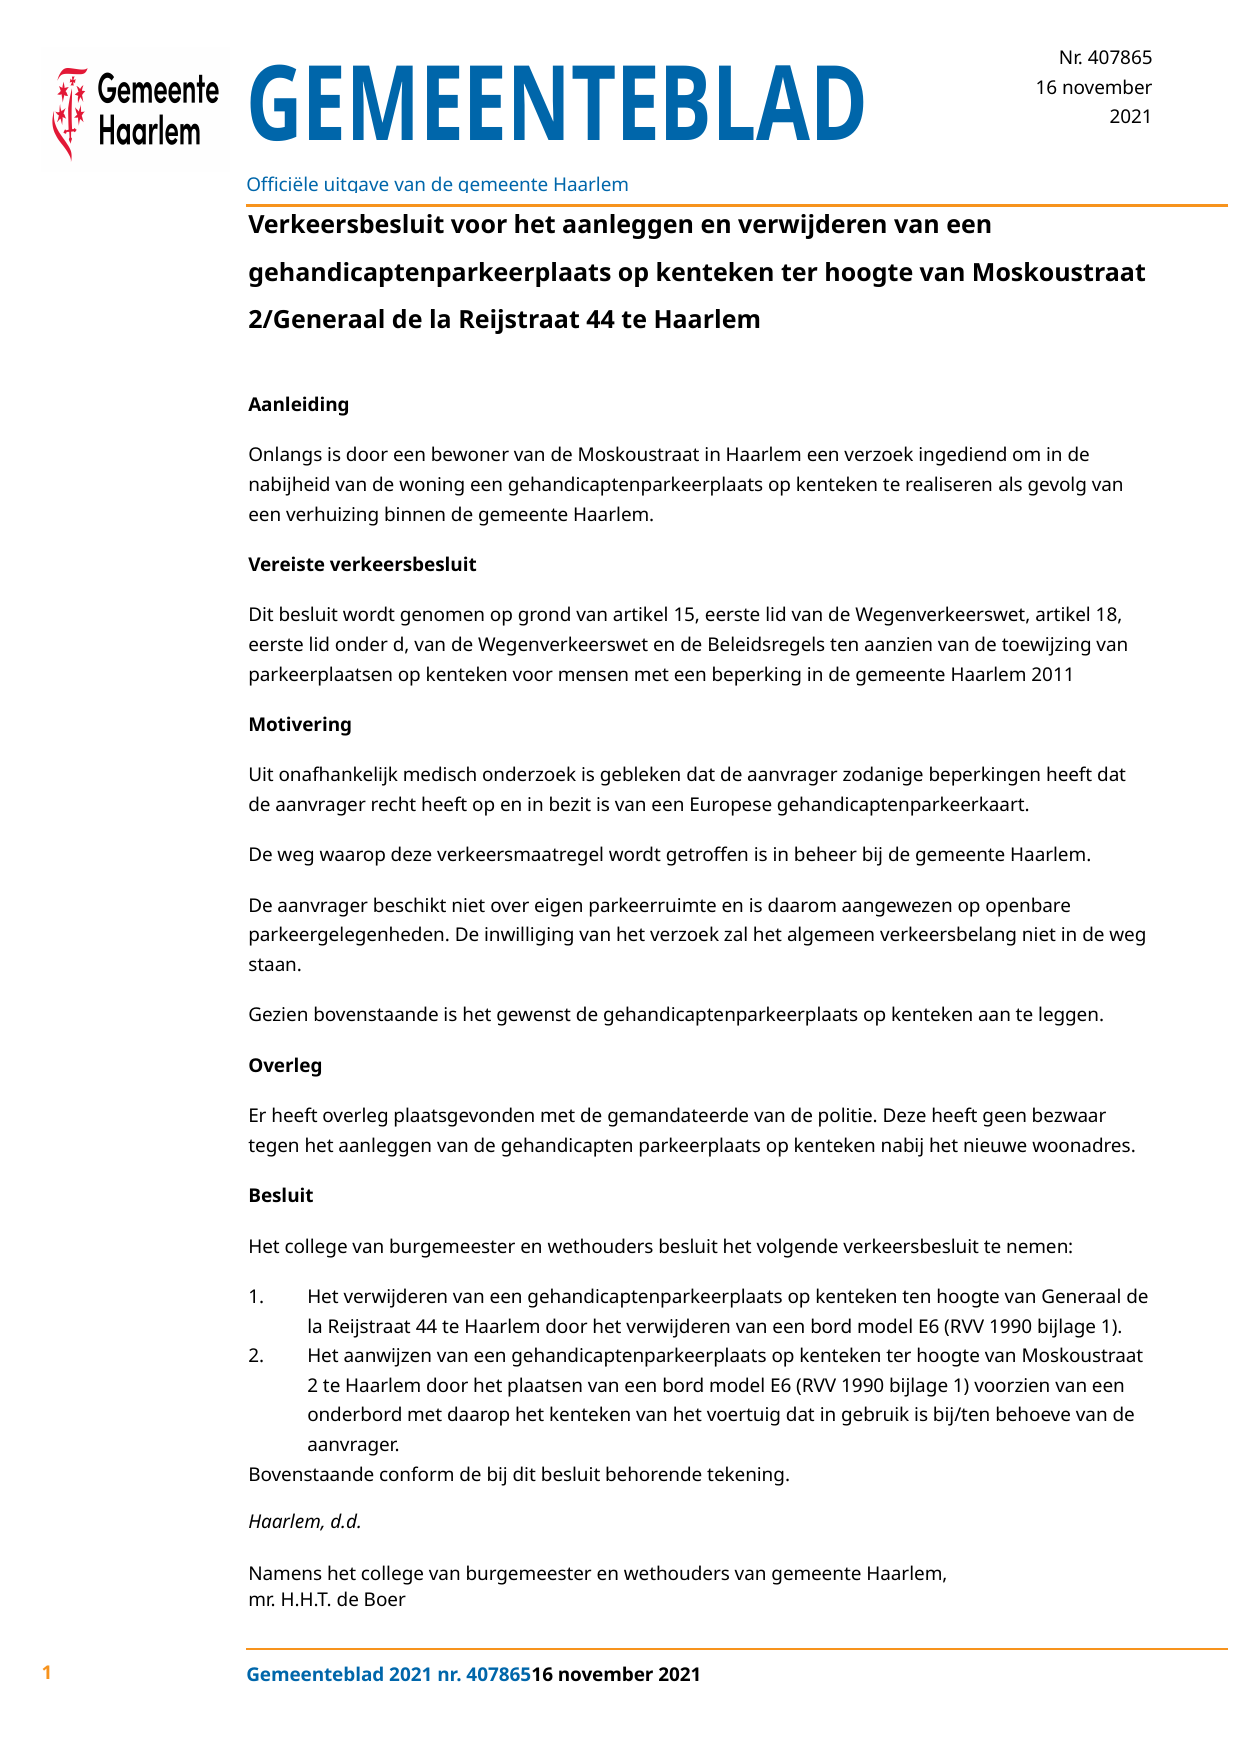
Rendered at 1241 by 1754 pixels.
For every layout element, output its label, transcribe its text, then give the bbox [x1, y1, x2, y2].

text Vereiste verkeersbesluit [248, 551, 1152, 577]
text Haarlem, d.d. [248, 1509, 1152, 1534]
text De aanvrager beschikt niet over eigen parkeerruimte en is daarom aangewezen op openbare parkeergelegenheden. De inwilliging van het verzoek zal het algemeen verkeersbelang niet in de weg staan. [248, 892, 1152, 977]
text Onlangs is door een bewoner van de Moskoustraat in Haarlem een verzoek ingediend om in de nabijheid van de woning een gehandicaptenparkeerplaats op kenteken te realiseren als gevolg van een verhuizing binnen de gemeente Haarlem. [248, 442, 1152, 527]
list Het verwijderen van een gehandicaptenparkeerplaats op kenteken ten hoogte van Generaal de la Reijstraat 44 te Haarlem door het verwijderen van een bord model E6 (RVV 1990 bijlage 1). [248, 1283, 1152, 1339]
picture [41, 47, 231, 172]
text Bovenstaande conform de bij dit besluit behorende tekening. [248, 1461, 1152, 1487]
text Namens het college van burgemeester en wethouders van gemeente Haarlem, [248, 1560, 1152, 1586]
text Besluit [248, 1182, 1152, 1208]
text Overleg [248, 1052, 1152, 1078]
text De weg waarop deze verkeersmaatregel wordt getroffen is in beheer bij de gemeente Haarlem. [248, 842, 1152, 867]
text Motivering [248, 711, 1152, 737]
text Verkeersbesluit voor het aanleggen en verwijderen van een gehandicaptenparkeerplaats op kenteken ter hoogte van Moskoustraat 2/Generaal de la Reijstraat 44 te Haarlem [248, 207, 1152, 336]
text Er heeft overleg plaatsgevonden met de gemandateerde van de politie. Deze heeft geen bezwaar tegen het aanleggen van de gehandicapten parkeerplaats op kenteken nabij het nieuwe woonadres. [248, 1102, 1152, 1158]
text Uit onafhankelijk medisch onderzoek is gebleken dat de aanvrager zodanige beperkingen heeft dat de aanvrager recht heeft op en in bezit is van een Europese gehandicaptenparkeerkaart. [248, 762, 1152, 817]
list Het aanwijzen van een gehandicaptenparkeerplaats op kenteken ter hoogte van Moskoustraat 2 te Haarlem door het plaatsen van een bord model E6 (RVV 1990 bijlage 1) voorzien van een onderbord met daarop het kenteken van het voertuig dat in gebruik is bij/ten behoeve van de aanvrager. [248, 1342, 1152, 1457]
text Dit besluit wordt genomen op grond van artikel 15, eerste lid van de Wegenverkeerswet, artikel 18, eerste lid onder d, van de Wegenverkeerswet en de Beleidsregels ten aanzien van de toewijzing van parkeerplaatsen op kenteken voor mensen met een beperking in de gemeente Haarlem 2011 [248, 602, 1152, 687]
text Aanleiding [248, 391, 1152, 417]
text Gezien bovenstaande is het gewenst de gehandicaptenparkeerplaats op kenteken aan te leggen. [248, 1002, 1152, 1027]
text mr. H.H.T. de Boer [248, 1586, 1152, 1612]
text Het college van burgemeester en wethouders besluit het volgende verkeersbesluit te nemen: [248, 1233, 1152, 1259]
